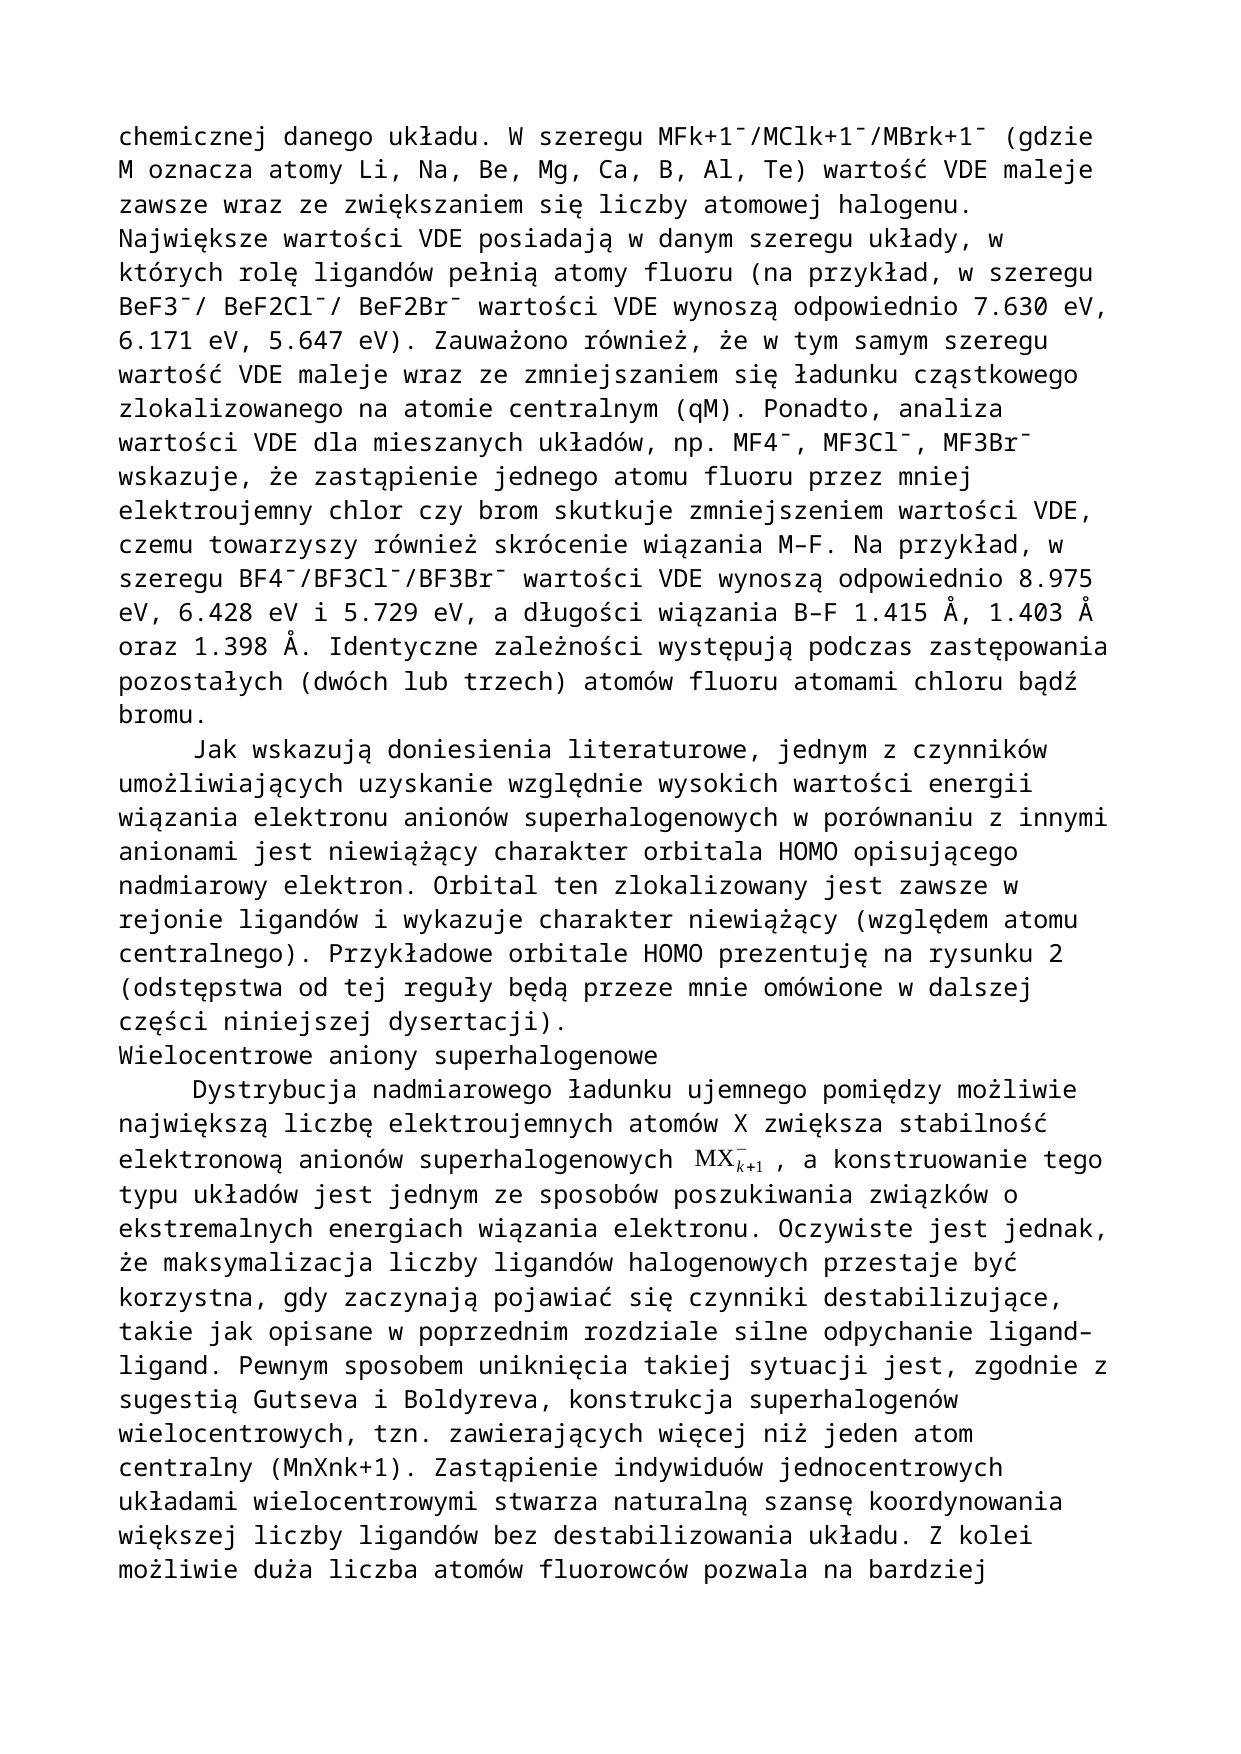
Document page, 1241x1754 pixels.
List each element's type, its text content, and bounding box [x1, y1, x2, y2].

text Wielocentrowe aniony superhalogenowe [118, 1038, 1122, 1072]
text Jak wskazują doniesienia literaturowe, jednym z czynników umożliwiających uzyskanie względnie wysokich wartości energii wiązania elektronu anionów superhalogenowych w porównaniu z innymi anionami jest niewiążący charakter orbitala HOMO opisującego nadmiarowy elektron. Orbital ten zlokalizowany jest zawsze w rejonie ligandów i wykazuje charakter niewiążący (względem atomu centralnego). Przykładowe orbitale HOMO prezentuję na rysunku 2 (odstępstwa od tej reguły będą przeze mnie omówione w dalszej części niniejszej dysertacji). [118, 731, 1122, 1038]
text Dystrybucja nadmiarowego ładunku ujemnego pomiędzy możliwie największą liczbę elektroujemnych atomów X zwiększa stabilność elektronową anionów superhalogenowych , a konstruowanie tego typu układów jest jednym ze sposobów poszukiwania związków o ekstremalnych energiach wiązania elektronu. Oczywiste jest jednak, że maksymalizacja liczby ligandów halogenowych przestaje być korzystna, gdy zaczynają pojawiać się czynniki destabilizujące, takie jak opisane w poprzednim rozdziale silne odpychanie ligand–ligand. Pewnym sposobem uniknięcia takiej sytuacji jest, zgodnie z sugestią Gutseva i Boldyreva, konstrukcja superhalogenów wielocentrowych, tzn. zawierających więcej niż jeden atom centralny (MnXnk+1). Zastąpienie indywiduów jednocentrowych układami wielocentrowymi stwarza naturalną szansę koordynowania większej liczby ligandów bez destabilizowania układu. Z kolei możliwie duża liczba atomów fluorowców pozwala na bardziej [118, 1072, 1122, 1586]
text chemicznej danego układu. W szeregu MFk+1ˉ/MClk+1ˉ/MBrk+1ˉ (gdzie M oznacza atomy Li, Na, Be, Mg, Ca, B, Al, Te) wartość VDE maleje zawsze wraz ze zwiększaniem się liczby atomowej halogenu. Największe wartości VDE posiadają w danym szeregu układy, w których rolę ligandów pełnią atomy fluoru (na przykład, w szeregu BeF3ˉ/ BeF2Clˉ/ BeF2Brˉ wartości VDE wynoszą odpowiednio 7.630 eV, 6.171 eV, 5.647 eV). Zauważono również, że w tym samym szeregu wartość VDE maleje wraz ze zmniejszaniem się ładunku cząstkowego zlokalizowanego na atomie centralnym (qM). Ponadto, analiza wartości VDE dla mieszanych układów, np. MF4ˉ, MF3Clˉ, MF3Brˉ wskazuje, że zastąpienie jednego atomu fluoru przez mniej elektroujemny chlor czy brom skutkuje zmniejszeniem wartości VDE, czemu towarzyszy również skrócenie wiązania M–F. Na przykład, w szeregu BF4ˉ/BF3Clˉ/BF3Brˉ wartości VDE wynoszą odpowiednio 8.975 eV, 6.428 eV i 5.729 eV, a długości wiązania B–F 1.415 Å, 1.403 Å oraz 1.398 Å. Identyczne zależności występują podczas zastępowania pozostałych (dwóch lub trzech) atomów fluoru atomami chloru bądź bromu. [118, 118, 1122, 731]
